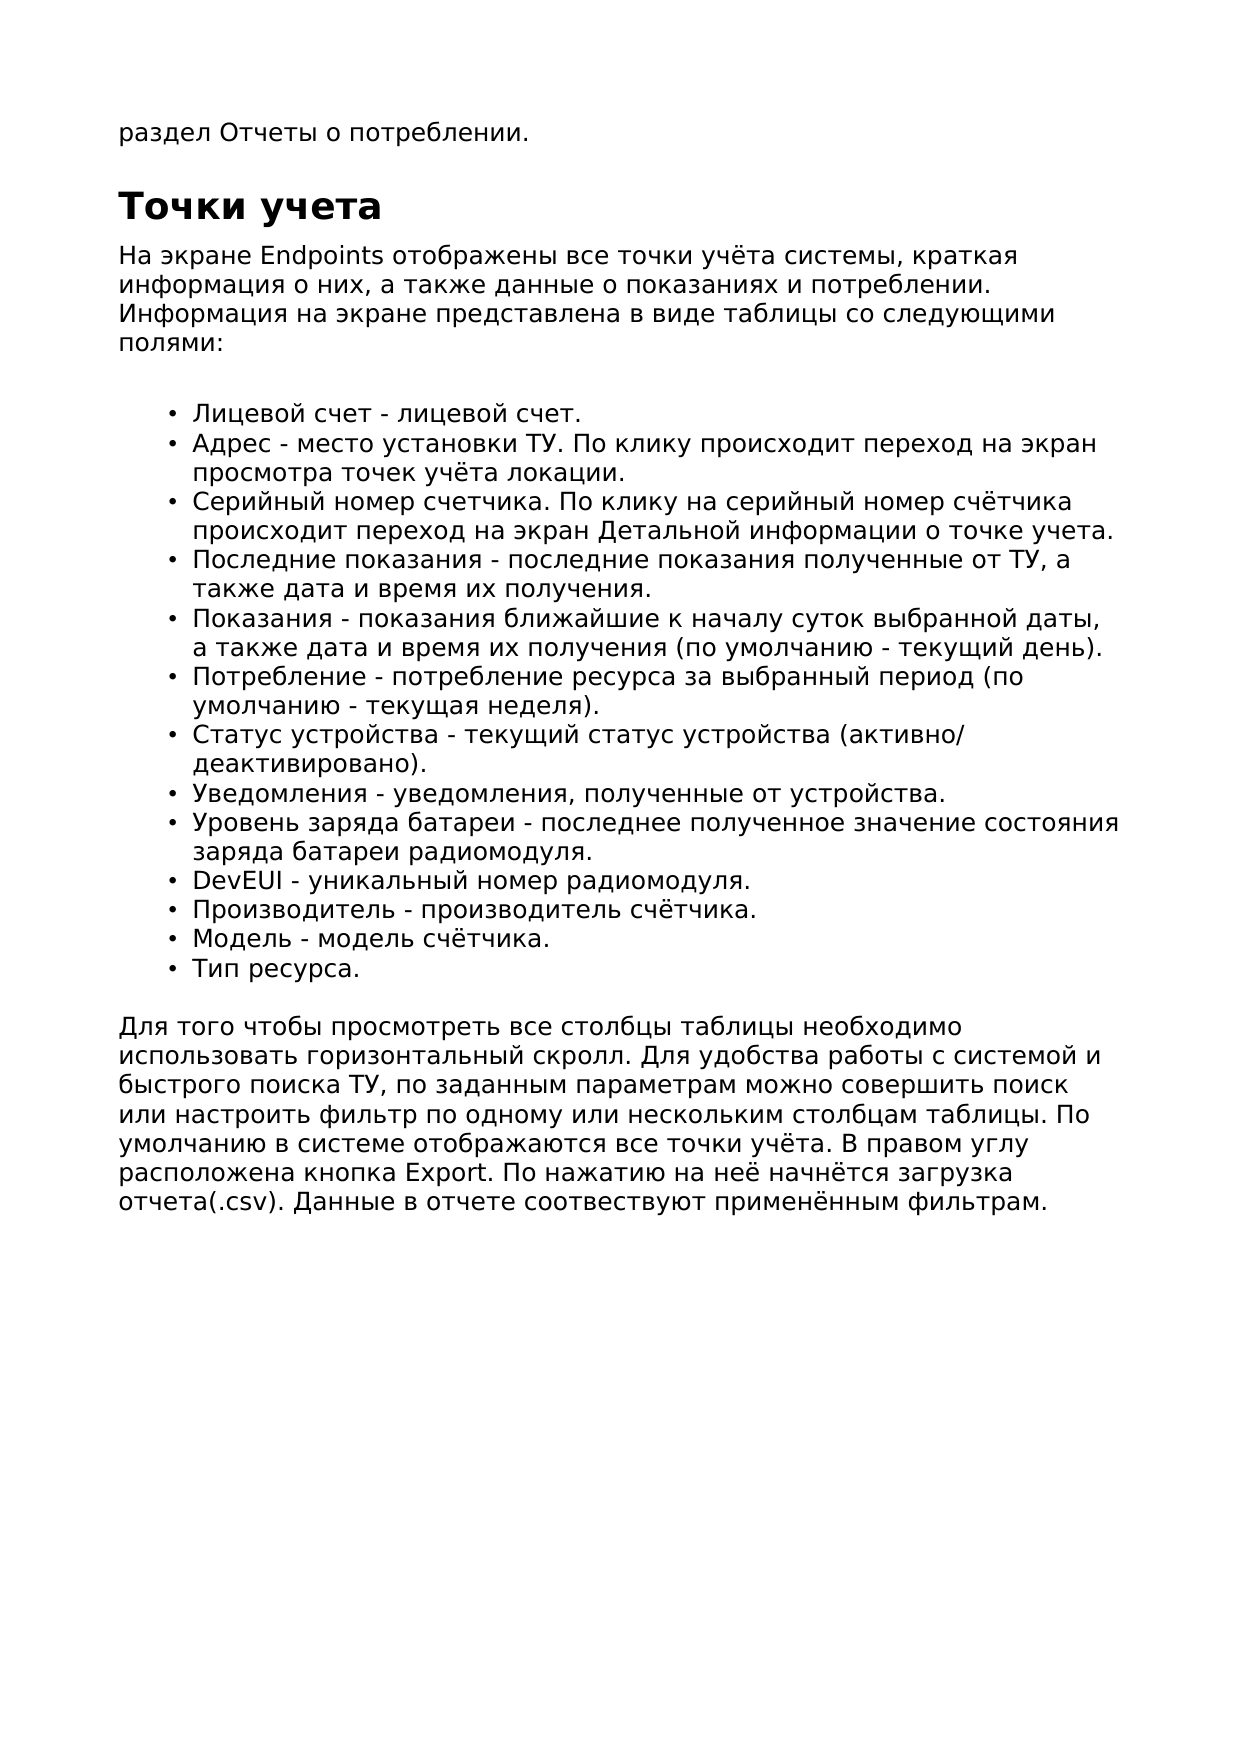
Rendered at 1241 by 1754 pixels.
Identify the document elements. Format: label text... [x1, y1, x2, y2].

list Уровень заряда батареи - последнее полученное значение состояния заряда батареи радиомодуля. [177, 808, 1122, 866]
list Статус устройства - текущий статус устройства (активно/ деактивировано). [177, 720, 1122, 779]
list Производитель - производитель счётчика. [177, 895, 1122, 924]
list Серийный номер счетчика. По клику на серийный номер счётчика происходит переход на экран Детальной информации о точке учета. [177, 487, 1122, 545]
list Уведомления - уведомления, полученные от устройства. [177, 779, 1122, 808]
list Последние показания - последние показания полученные от ТУ, а также дата и время их получения. [177, 545, 1122, 604]
text На экране Endpoints отображены все точки учёта системы, краткая информация о них, а также данные о показаниях и потреблении. Информация на экране представлена в виде таблицы со следующими полями: [118, 241, 1122, 358]
list Модель - модель счётчика. [177, 924, 1122, 954]
text раздел Отчеты о потреблении. [118, 118, 1122, 147]
text Для того чтобы просмотреть все столбцы таблицы необходимо использовать горизонтальный скролл. Для удобства работы с системой и быстрого поиска ТУ, по заданным параметрам можно совершить поиск или настроить фильтр по одному или нескольким столбцам таблицы. По умолчанию в системе отображаются все точки учёта. В правом углу расположена кнопка Export. По нажатию на неё начнётся загрузка отчета(.csv). Данные в отчете соотвествуют применённым фильтрам. [118, 1012, 1122, 1217]
list Потребление - потребление ресурса за выбранный период (по умолчанию - текущая неделя). [177, 662, 1122, 720]
list DevEUI - уникальный номер радиомодуля. [177, 866, 1122, 895]
list Лицевой счет - лицевой счет. [177, 399, 1122, 429]
list Показания - показания ближайшие к началу суток выбранной даты, а также дата и время их получения (по умолчанию - текущий день). [177, 604, 1122, 662]
list Тип ресурса. [177, 954, 1122, 983]
list Адрес - место установки ТУ. По клику происходит переход на экран просмотра точек учёта локации. [177, 429, 1122, 487]
subtitle Точки учета [118, 185, 1122, 228]
